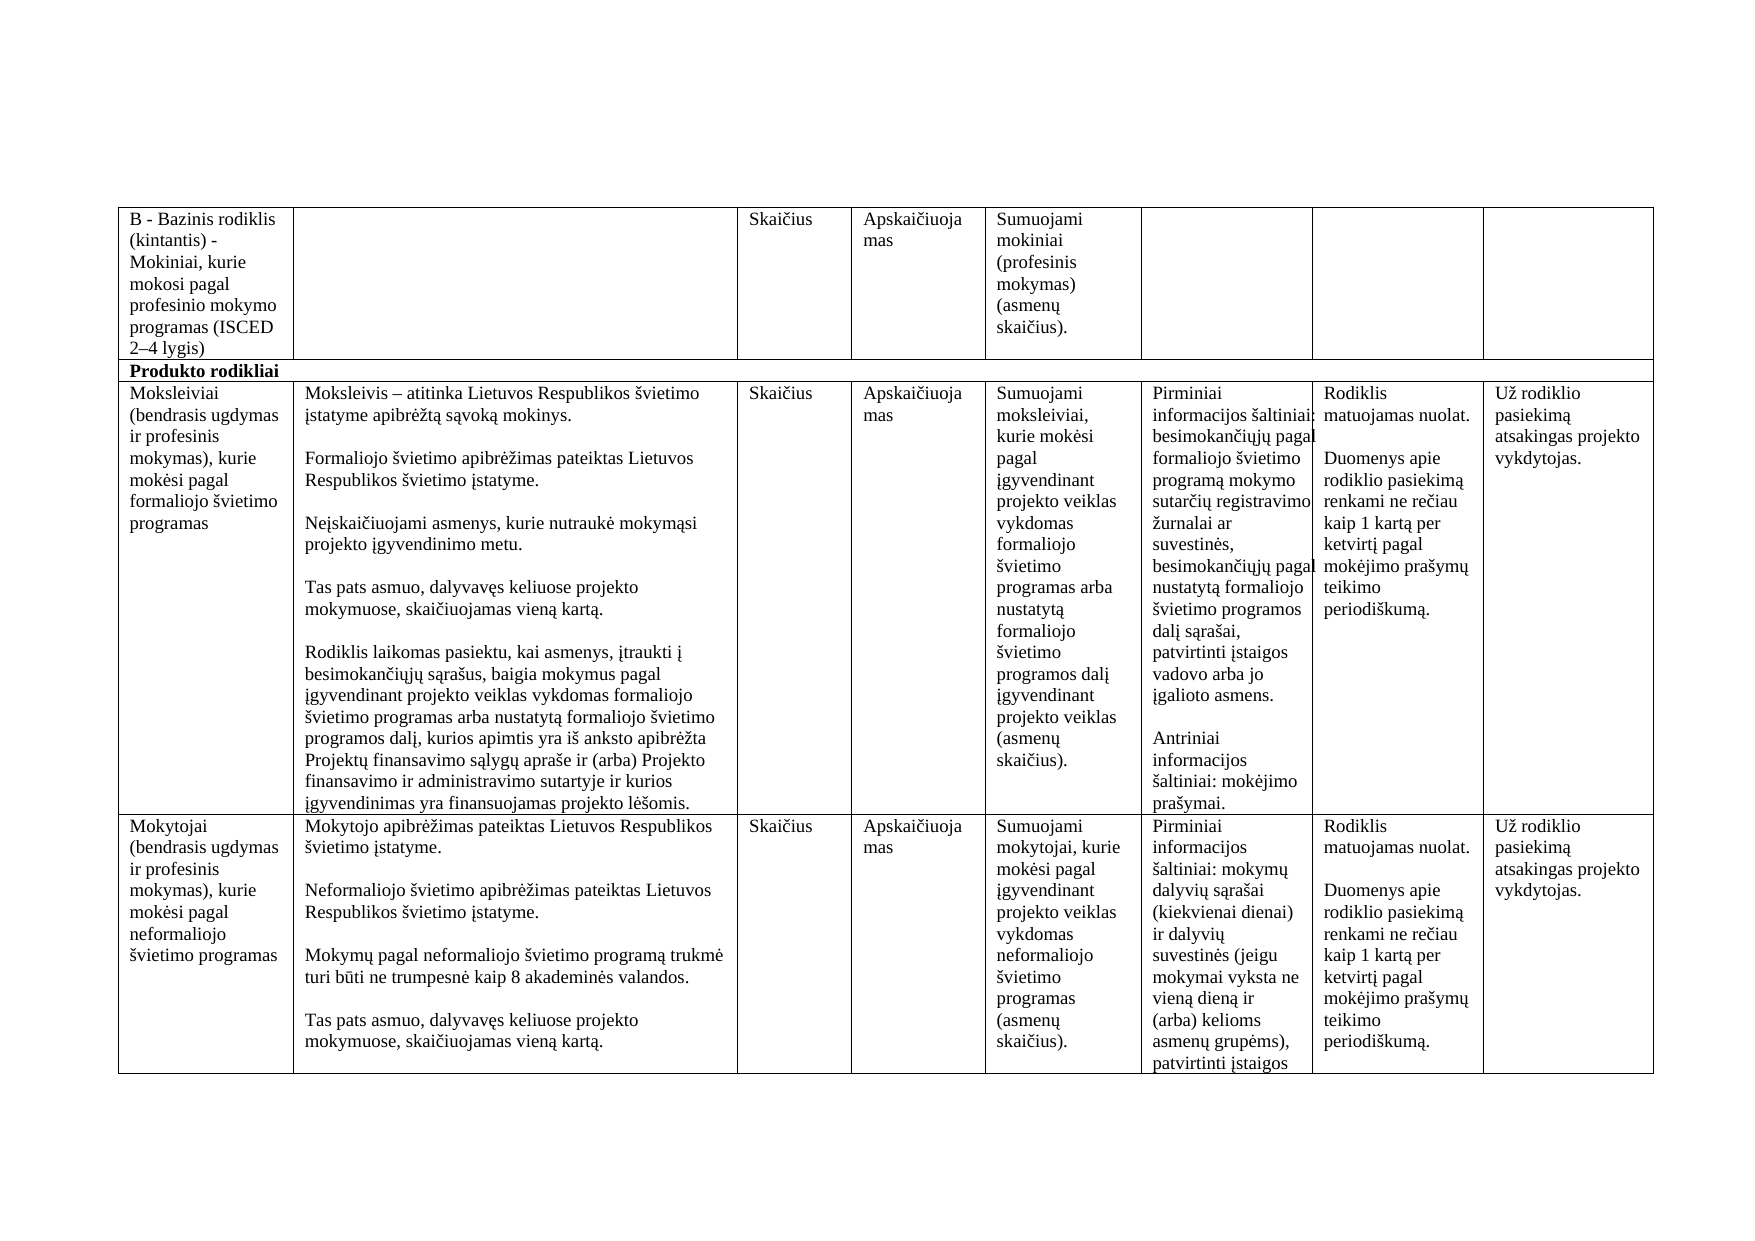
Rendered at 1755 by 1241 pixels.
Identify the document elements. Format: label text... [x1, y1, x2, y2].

table_cell [1484, 208, 1653, 359]
table_cell Sumuojami moksleiviai, kurie mokėsi pagal įgyvendinant projekto veiklas vykdomas formaliojo švietimo programas arba nustatytą formaliojo švietimo programos dalį įgyvendinant projekto veiklas (asmenų skaičius). [986, 382, 1141, 813]
table_cell B - Bazinis rodiklis (kintantis) - Mokiniai, kurie mokosi pagal profesinio mokymo programas (ISCED 2–4 lygis) [119, 208, 293, 359]
table_cell [1142, 208, 1312, 359]
table_cell Mokytojai (bendrasis ugdymas ir profesinis mokymas), kurie mokėsi pagal neformaliojo švietimo programas [119, 815, 293, 1073]
table_cell [985, 360, 1141, 381]
table_cell [293, 360, 738, 381]
table_cell [1141, 360, 1312, 381]
table_cell Skaičius [738, 815, 851, 1073]
table_cell [294, 208, 737, 359]
table_cell Produkto rodikliai [119, 360, 293, 381]
table_cell Apskaičiuojamas [852, 208, 985, 359]
table_cell [1484, 360, 1653, 381]
table_cell Pirminiai informacijos šaltiniai: besimokančiųjų pagal formaliojo švietimo programą mokymo sutarčių registravimo žurnalai ar suvestinės, besimokančiųjų pagal nustatytą formaliojo švietimo programos dalį sąrašai, patvirtinti įstaigos vadovo arba jo įgalioto asmens. Antriniai informacijos šaltiniai: mokėjimo prašymai. [1142, 382, 1312, 813]
table_cell Už rodiklio pasiekimą atsakingas projekto vykdytojas. [1484, 382, 1653, 813]
table_cell Už rodiklio pasiekimą atsakingas projekto vykdytojas. [1484, 815, 1653, 1073]
table_cell Skaičius [738, 208, 851, 359]
table_cell Sumuojami mokiniai (profesinis mokymas) (asmenų skaičius). [986, 208, 1141, 359]
table_cell Mokytojo apibrėžimas pateiktas Lietuvos Respublikos švietimo įstatyme. Neformaliojo švietimo apibrėžimas pateiktas Lietuvos Respublikos švietimo įstatyme. Mokymų pagal neformaliojo švietimo programą trukmė turi būti ne trumpesnė kaip 8 akademinės valandos. Tas pats asmuo, dalyvavęs keliuose projekto mokymuose, skaičiuojamas vieną kartą. [294, 815, 737, 1073]
table_cell Moksleiviai (bendrasis ugdymas ir profesinis mokymas), kurie mokėsi pagal formaliojo švietimo programas [119, 382, 293, 813]
table_cell Apskaičiuojamas [852, 815, 985, 1073]
table_cell [852, 360, 985, 381]
table_cell Pirminiai informacijos šaltiniai: mokymų dalyvių sąrašai (kiekvienai dienai) ir dalyvių suvestinės (jeigu mokymai vyksta ne vieną dieną ir (arba) kelioms asmenų grupėms), patvirtinti įstaigos [1142, 815, 1312, 1073]
table_cell Skaičius [738, 382, 851, 813]
table_cell [1313, 208, 1483, 359]
table_cell [1312, 360, 1483, 381]
table_cell Sumuojami mokytojai, kurie mokėsi pagal įgyvendinant projekto veiklas vykdomas neformaliojo švietimo programas (asmenų skaičius). [986, 815, 1141, 1073]
table_cell [738, 360, 852, 381]
table_cell Apskaičiuojamas [852, 382, 985, 813]
table_cell Rodiklis matuojamas nuolat. Duomenys apie rodiklio pasiekimą renkami ne rečiau kaip 1 kartą per ketvirtį pagal mokėjimo prašymų teikimo periodiškumą. [1313, 382, 1483, 813]
table_cell Moksleivis – atitinka Lietuvos Respublikos švietimo įstatyme apibrėžtą sąvoką mokinys. Formaliojo švietimo apibrėžimas pateiktas Lietuvos Respublikos švietimo įstatyme. Neįskaičiuojami asmenys, kurie nutraukė mokymąsi projekto įgyvendinimo metu. Tas pats asmuo, dalyvavęs keliuose projekto mokymuose, skaičiuojamas vieną kartą. Rodiklis laikomas pasiektu, kai asmenys, įtraukti į besimokančiųjų sąrašus, baigia mokymus pagal įgyvendinant projekto veiklas vykdomas formaliojo švietimo programas arba nustatytą formaliojo švietimo programos dalį, kurios apimtis yra iš anksto apibrėžta Projektų finansavimo sąlygų apraše ir (arba) Projekto finansavimo ir administravimo sutartyje ir kurios įgyvendinimas yra finansuojamas projekto lėšomis. [294, 382, 737, 813]
table_cell Rodiklis matuojamas nuolat. Duomenys apie rodiklio pasiekimą renkami ne rečiau kaip 1 kartą per ketvirtį pagal mokėjimo prašymų teikimo periodiškumą. [1313, 815, 1483, 1073]
